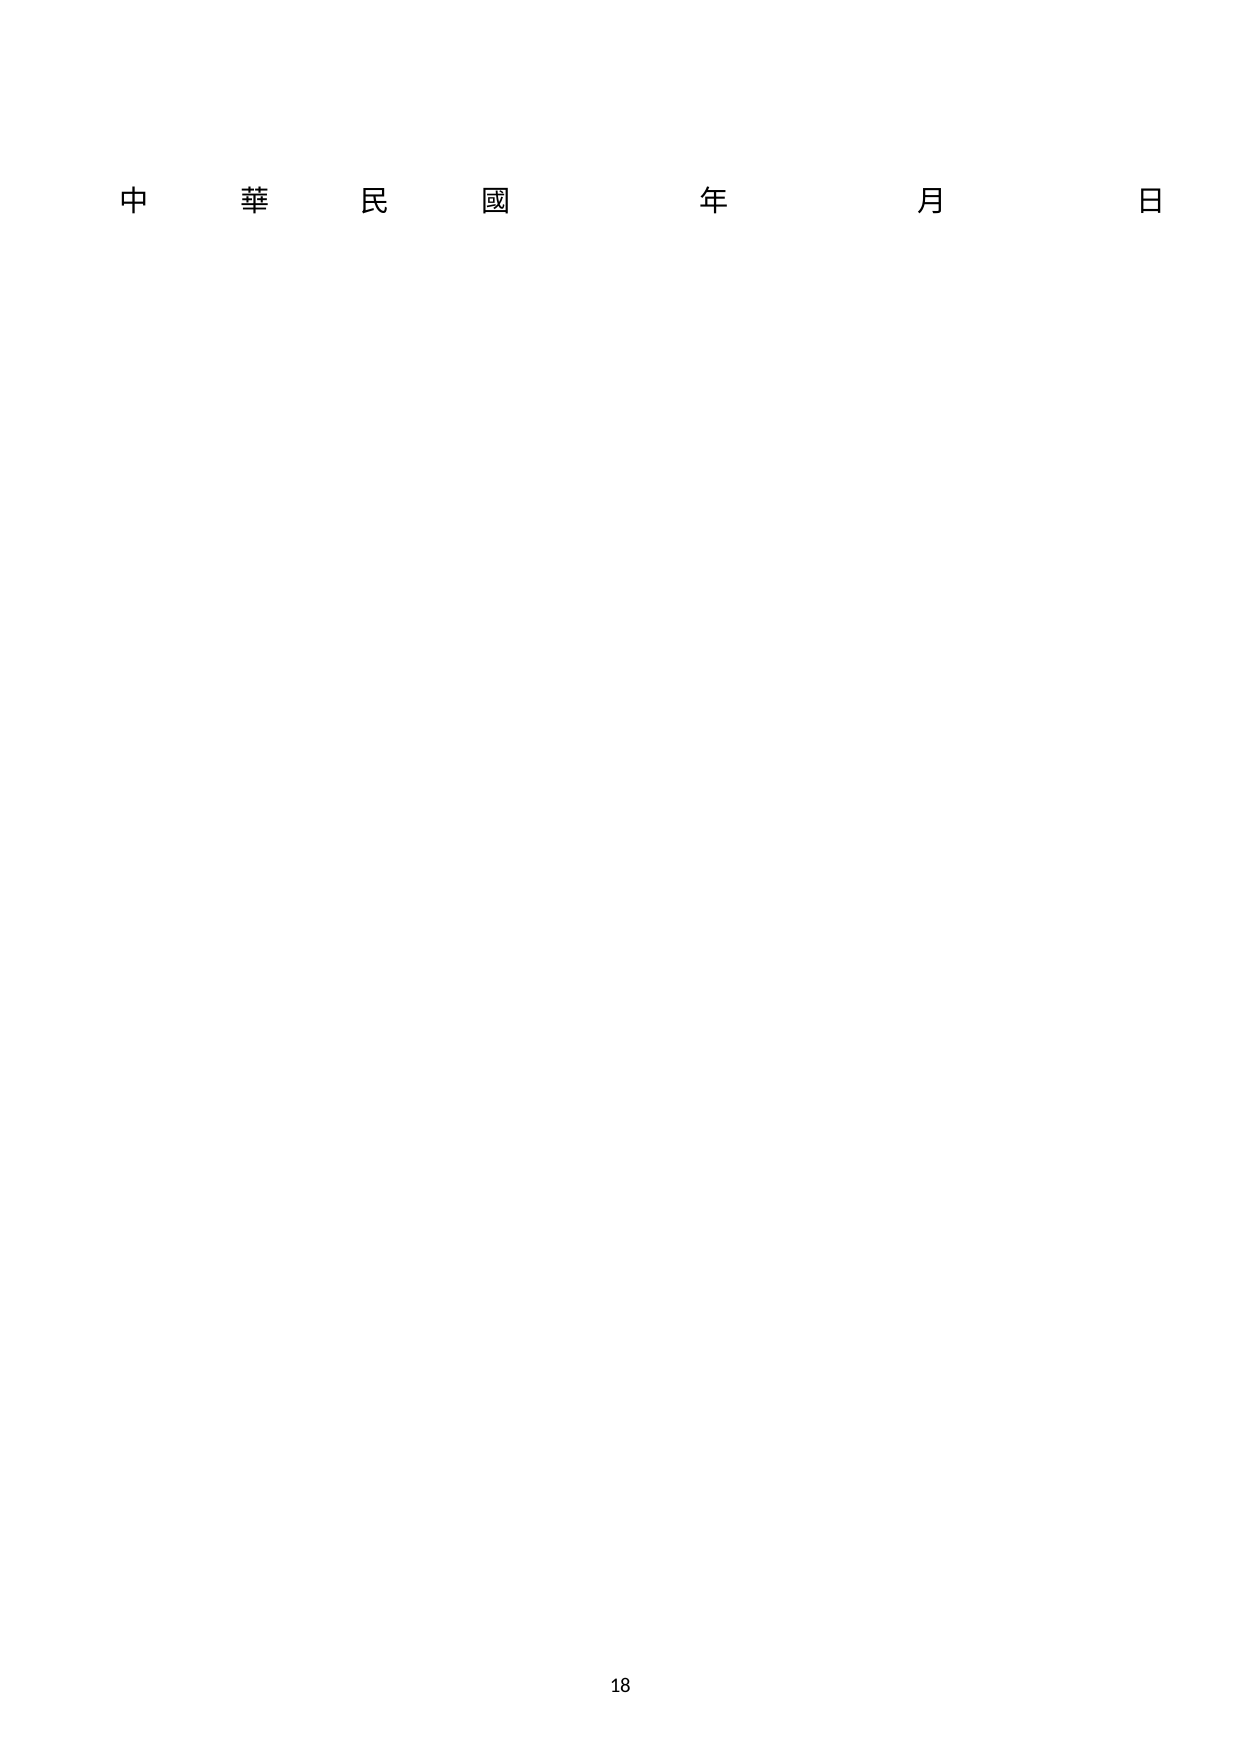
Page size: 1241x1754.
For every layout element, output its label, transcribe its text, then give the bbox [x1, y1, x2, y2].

text 中華民國 年 月 日 [119, 161, 1165, 236]
